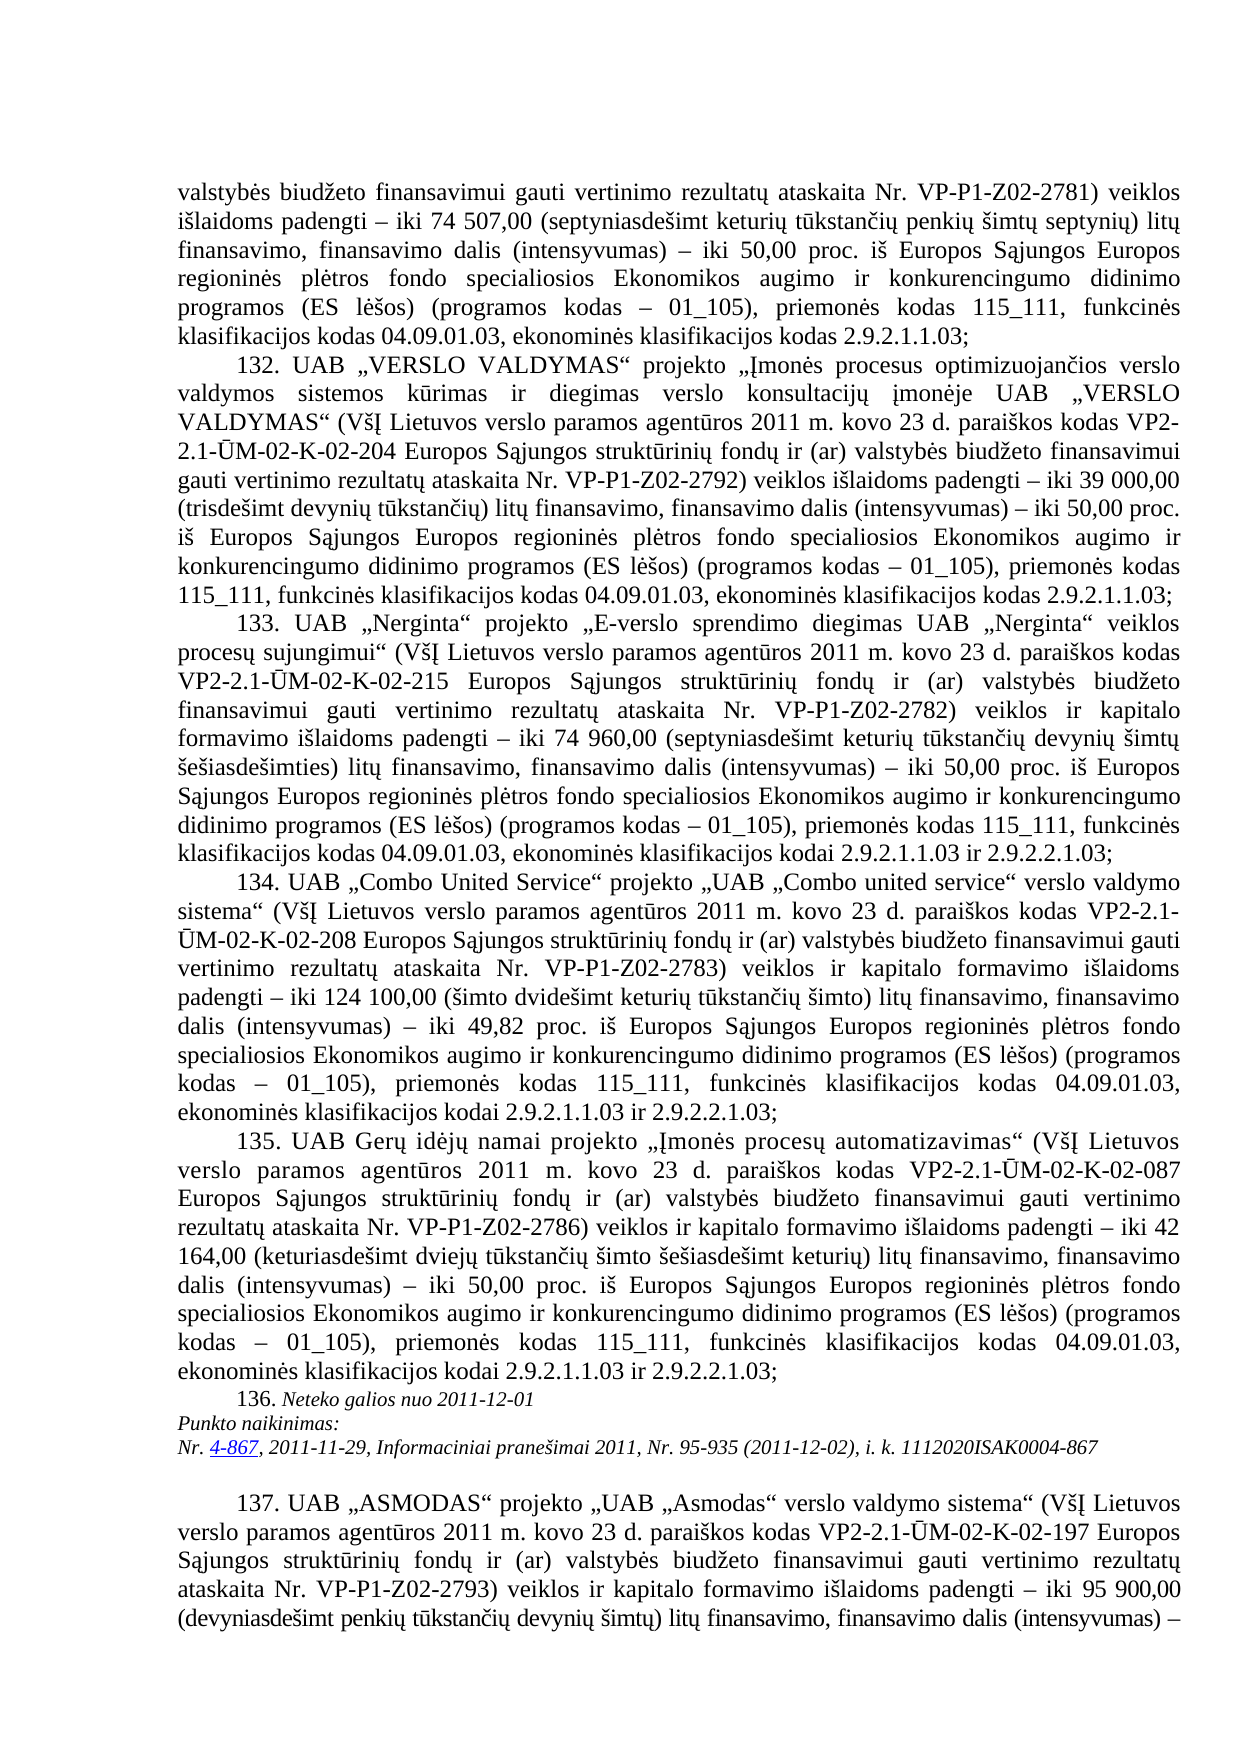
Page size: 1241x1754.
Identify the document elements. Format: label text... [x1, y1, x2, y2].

text 137. UAB „ASMODAS“ projekto „UAB „Asmodas“ verslo valdymo sistema“ (VšĮ Lietuvos verslo paramos agentūros 2011 m. kovo 23 d. paraiškos kodas VP2-2.1-ŪM-02-K-02-197 Europos Sąjungos struktūrinių fondų ir (ar) valstybės biudžeto finansavimui gauti vertinimo rezultatų ataskaita Nr. VP-P1-Z02-2793) veiklos ir kapitalo formavimo išlaidoms padengti – iki 95 900,00 (devyniasdešimt penkių tūkstančių devynių šimtų) litų finansavimo, finansavimo dalis (intensyvumas) – [177, 1488, 1181, 1632]
text 132. UAB „VERSLO VALDYMAS“ projekto „Įmonės procesus optimizuojančios verslo valdymos sistemos kūrimas ir diegimas verslo konsultacijų įmonėje UAB „VERSLO VALDYMAS“ (VšĮ Lietuvos verslo paramos agentūros 2011 m. kovo 23 d. paraiškos kodas VP2-2.1-ŪM-02-K-02-204 Europos Sąjungos struktūrinių fondų ir (ar) valstybės biudžeto finansavimui gauti vertinimo rezultatų ataskaita Nr. VP-P1-Z02-2792) veiklos išlaidoms padengti – iki 39 000,00 (trisdešimt devynių tūkstančių) litų finansavimo, finansavimo dalis (intensyvumas) – iki 50,00 proc. iš Europos Sąjungos Europos regioninės plėtros fondo specialiosios Ekonomikos augimo ir konkurencingumo didinimo programos (ES lėšos) (programos kodas – 01_105), priemonės kodas 115_111, funkcinės klasifikacijos kodas 04.09.01.03, ekonominės klasifikacijos kodas 2.9.2.1.1.03; [177, 350, 1181, 608]
text 135. UAB Gerų idėjų namai projekto „Įmonės procesų automatizavimas“ (VšĮ Lietuvos verslo paramos agentūros 2011 m. kovo 23 d. paraiškos kodas VP2-2.1-ŪM-02-K-02-087 Europos Sąjungos struktūrinių fondų ir (ar) valstybės biudžeto finansavimui gauti vertinimo rezultatų ataskaita Nr. VP-P1-Z02-2786) veiklos ir kapitalo formavimo išlaidoms padengti – iki 42 164,00 (keturiasdešimt dviejų tūkstančių šimto šešiasdešimt keturių) litų finansavimo, finansavimo dalis (intensyvumas) – iki 50,00 proc. iš Europos Sąjungos Europos regioninės plėtros fondo specialiosios Ekonomikos augimo ir konkurencingumo didinimo programos (ES lėšos) (programos kodas – 01_105), priemonės kodas 115_111, funkcinės klasifikacijos kodas 04.09.01.03, ekonominės klasifikacijos kodai 2.9.2.1.1.03 ir 2.9.2.2.1.03; [177, 1126, 1181, 1385]
text 134. UAB „Combo United Service“ projekto „UAB „Combo united service“ verslo valdymo sistema“ (VšĮ Lietuvos verslo paramos agentūros 2011 m. kovo 23 d. paraiškos kodas VP2-2.1-ŪM-02-K-02-208 Europos Sąjungos struktūrinių fondų ir (ar) valstybės biudžeto finansavimui gauti vertinimo rezultatų ataskaita Nr. VP-P1-Z02-2783) veiklos ir kapitalo formavimo išlaidoms padengti – iki 124 100,00 (šimto dvidešimt keturių tūkstančių šimto) litų finansavimo, finansavimo dalis (intensyvumas) – iki 49,82 proc. iš Europos Sąjungos Europos regioninės plėtros fondo specialiosios Ekonomikos augimo ir konkurencingumo didinimo programos (ES lėšos) (programos kodas – 01_105), priemonės kodas 115_111, funkcinės klasifikacijos kodas 04.09.01.03, ekonominės klasifikacijos kodai 2.9.2.1.1.03 ir 2.9.2.2.1.03; [177, 867, 1181, 1126]
text Punkto naikinimas: [177, 1411, 1181, 1435]
text 136. Neteko galios nuo 2011-12-01 [177, 1385, 1181, 1411]
text Nr. 4-867, 2011-11-29, Informaciniai pranešimai 2011, Nr. 95-935 (2011-12-02), i. k. 1112020ISAK0004-867 [177, 1435, 1181, 1459]
text valstybės biudžeto finansavimui gauti vertinimo rezultatų ataskaita Nr. VP-P1-Z02-2781) veiklos išlaidoms padengti – iki 74 507,00 (septyniasdešimt keturių tūkstančių penkių šimtų septynių) litų finansavimo, finansavimo dalis (intensyvumas) – iki 50,00 proc. iš Europos Sąjungos Europos regioninės plėtros fondo specialiosios Ekonomikos augimo ir konkurencingumo didinimo programos (ES lėšos) (programos kodas – 01_105), priemonės kodas 115_111, funkcinės klasifikacijos kodas 04.09.01.03, ekonominės klasifikacijos kodas 2.9.2.1.1.03; [177, 177, 1181, 350]
text 133. UAB „Nerginta“ projekto „E-verslo sprendimo diegimas UAB „Nerginta“ veiklos procesų sujungimui“ (VšĮ Lietuvos verslo paramos agentūros 2011 m. kovo 23 d. paraiškos kodas VP2-2.1-ŪM-02-K-02-215 Europos Sąjungos struktūrinių fondų ir (ar) valstybės biudžeto finansavimui gauti vertinimo rezultatų ataskaita Nr. VP-P1-Z02-2782) veiklos ir kapitalo formavimo išlaidoms padengti – iki 74 960,00 (septyniasdešimt keturių tūkstančių devynių šimtų šešiasdešimties) litų finansavimo, finansavimo dalis (intensyvumas) – iki 50,00 proc. iš Europos Sąjungos Europos regioninės plėtros fondo specialiosios Ekonomikos augimo ir konkurencingumo didinimo programos (ES lėšos) (programos kodas – 01_105), priemonės kodas 115_111, funkcinės klasifikacijos kodas 04.09.01.03, ekonominės klasifikacijos kodai 2.9.2.1.1.03 ir 2.9.2.2.1.03; [177, 608, 1181, 867]
